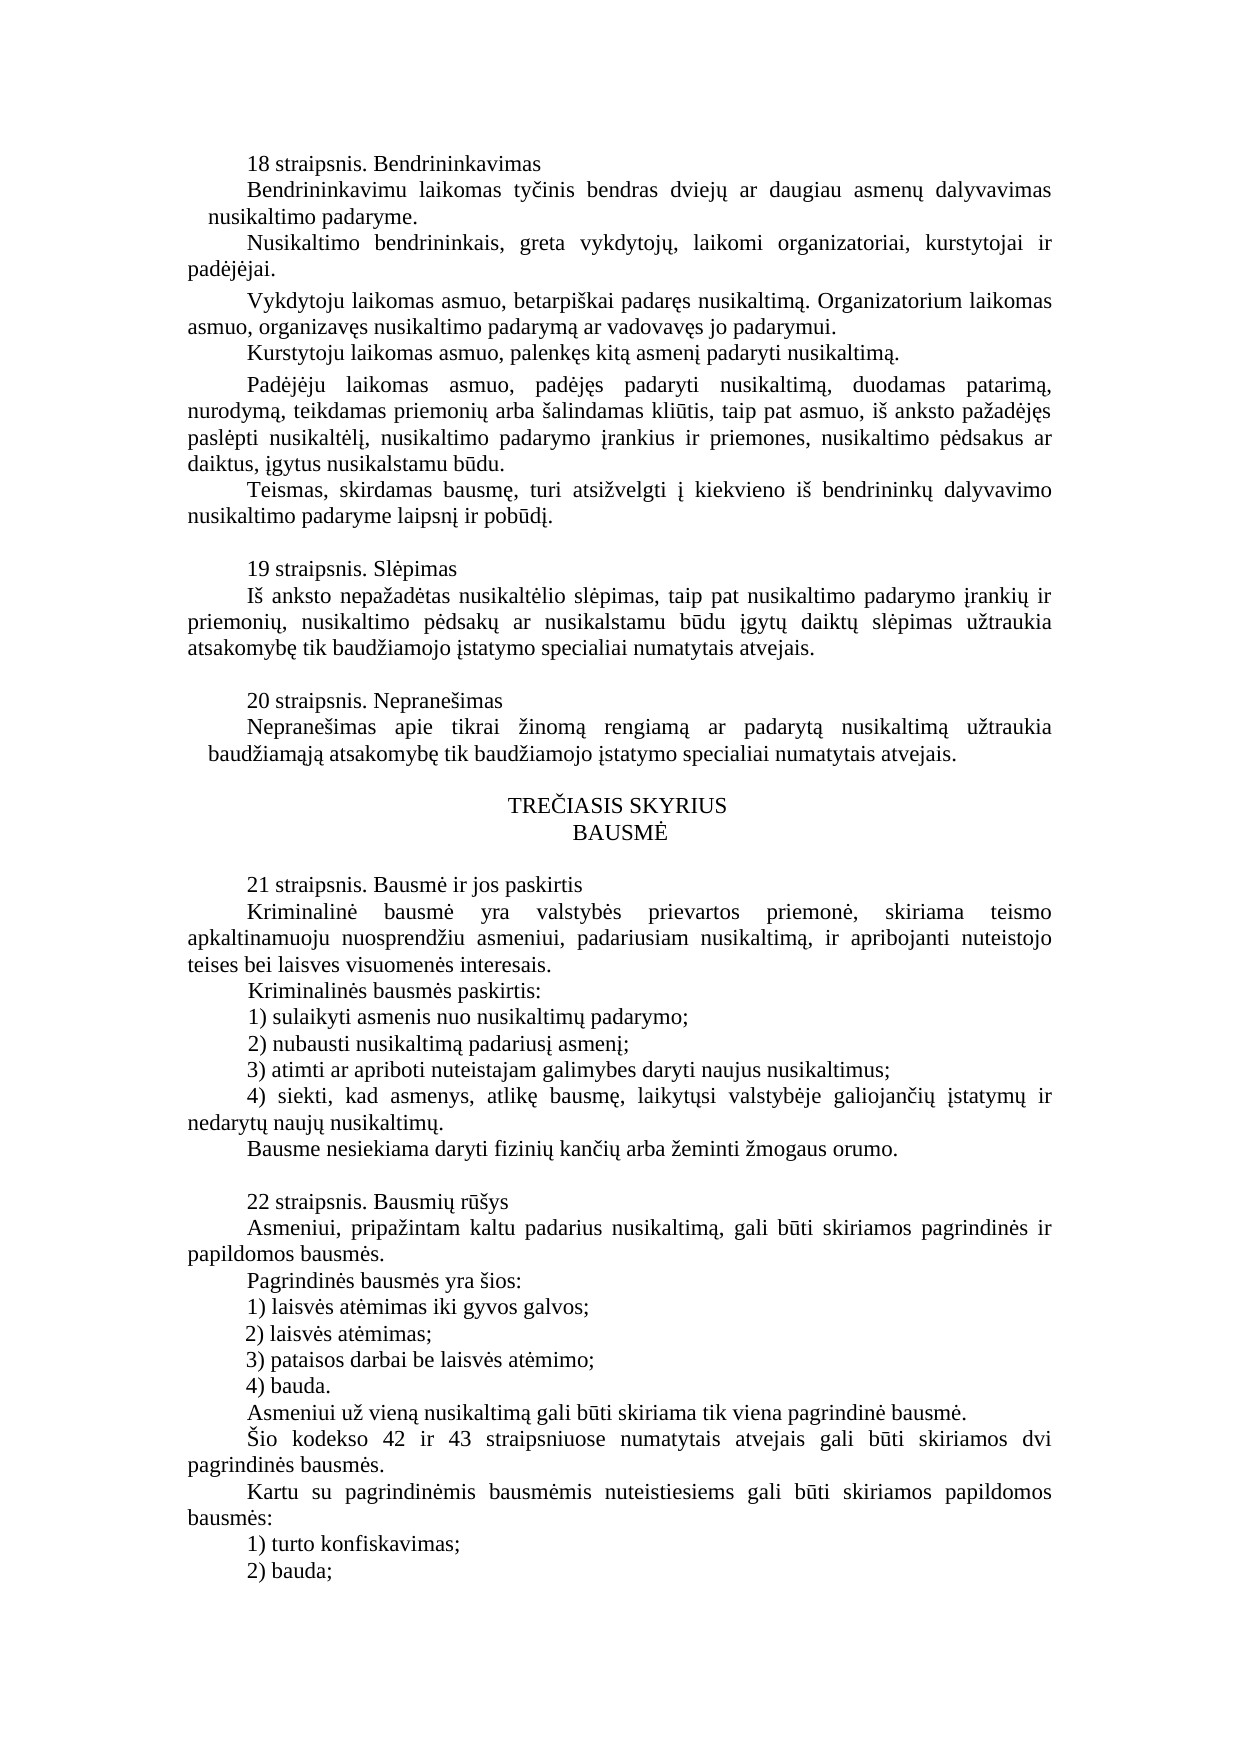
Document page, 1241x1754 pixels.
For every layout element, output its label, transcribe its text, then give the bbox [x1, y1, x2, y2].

text 19 straipsnis. Slėpimas [207, 555, 1053, 582]
text 1) laisvės atėmimas iki gyvos galvos; [187, 1293, 1053, 1319]
text 3) pataisos darbai be laisvės atėmimo; [206, 1346, 1053, 1372]
text Nusikaltimo bendrininkais, greta vykdytojų, laikomi organizatoriai, kurstytojai ir padėjėjai. [187, 229, 1053, 282]
text Padėjėju laikomas asmuo, padėjęs padaryti nusikaltimą, duodamas patarimą, nurodymą, teikdamas priemonių arba šalindamas kliūtis, taip pat asmuo, iš anksto pažadėjęs paslėpti nusikaltėlį, nusikaltimo padarymo įrankius ir priemones, nusikaltimo pėdsakus ar daiktus, įgytus nusikalstamu būdu. [187, 371, 1053, 476]
text 4) bauda. [206, 1372, 1053, 1399]
text Šio kodekso 42 ir 43 straipsniuose numatytais atvejais gali būti skiriamos dvi pagrindinės bausmės. [187, 1425, 1053, 1478]
text 2) bauda; [208, 1557, 1053, 1583]
text Kriminalinė bausmė yra valstybės prievartos priemonė, skiriama teismo apkaltinamuoju nuosprendžiu asmeniui, padariusiam nusikaltimą, ir apribojanti nuteistojo teises bei laisves visuomenės interesais. [187, 898, 1053, 977]
text 20 straipsnis. Nepranešimas [208, 687, 1053, 713]
text Kriminalinės bausmės paskirtis: [207, 977, 1053, 1003]
text Bendrininkavimu laikomas tyčinis bendras dviejų ar daugiau asmenų dalyvavimas nusikaltimo padaryme. [208, 176, 1053, 229]
text TREČIASIS SKYRIUS [187, 792, 1053, 819]
text BAUSMĖ [187, 819, 1053, 845]
text Asmeniui, pripažintam kaltu padarius nusikaltimą, gali būti skiriamos pagrindinės ir papildomos bausmės. [187, 1214, 1053, 1267]
text 1) turto konfiskavimas; [208, 1530, 1053, 1557]
text Pagrindinės bausmės yra šios: [207, 1267, 1053, 1293]
text 18 straipsnis. Bendrininkavimas [208, 150, 1053, 176]
text Vykdytoju laikomas asmuo, betarpiškai padaręs nusikaltimą. Organizatorium laikomas asmuo, organizavęs nusikaltimo padarymą ar vadovavęs jo padarymui. [187, 287, 1053, 339]
text 1) sulaikyti asmenis nuo nusikaltimų padarymo; [207, 1003, 1053, 1030]
text 22 straipsnis. Bausmių rūšys [204, 1188, 1053, 1214]
text Kurstytoju laikomas asmuo, palenkęs kitą asmenį padaryti nusikaltimą. [187, 339, 1053, 366]
text 3) atimti ar apriboti nuteistajam galimybes daryti naujus nusikaltimus; [187, 1056, 1053, 1082]
text 21 straipsnis. Bausmė ir jos paskirtis [206, 872, 1053, 898]
text Kartu su pagrindinėmis bausmėmis nuteistiesiems gali būti skiriamos papildomos bausmės: [187, 1478, 1053, 1530]
text Nepranešimas apie tikrai žinomą rengiamą ar padarytą nusikaltimą užtraukia baudžiamąją atsakomybę tik baudžiamojo įstatymo specialiai numatytais atvejais. [208, 713, 1053, 766]
text Iš anksto nepažadėtas nusikaltėlio slėpimas, taip pat nusikaltimo padarymo įrankių ir priemonių, nusikaltimo pėdsakų ar nusikalstamu būdu įgytų daiktų slėpimas užtraukia atsakomybę tik baudžiamojo įstatymo specialiai numatytais atvejais. [187, 582, 1053, 661]
text 2) nubausti nusikaltimą padariusį asmenį; [207, 1030, 1053, 1056]
text 4) siekti, kad asmenys, atlikę bausmę, laikytųsi valstybėje galiojančių įstatymų ir nedarytų naujų nusikaltimų. [187, 1082, 1053, 1135]
text Asmeniui už vieną nusikaltimą gali būti skiriama tik viena pagrindinė bausmė. [187, 1399, 1053, 1425]
text Teismas, skirdamas bausmę, turi atsižvelgti į kiekvieno iš bendrininkų dalyvavimo nusikaltimo padaryme laipsnį ir pobūdį. [187, 476, 1053, 529]
text 2) laisvės atėmimas; [205, 1319, 1053, 1346]
text Bausme nesiekiama daryti fizinių kančių arba žeminti žmogaus orumo. [187, 1135, 1053, 1161]
